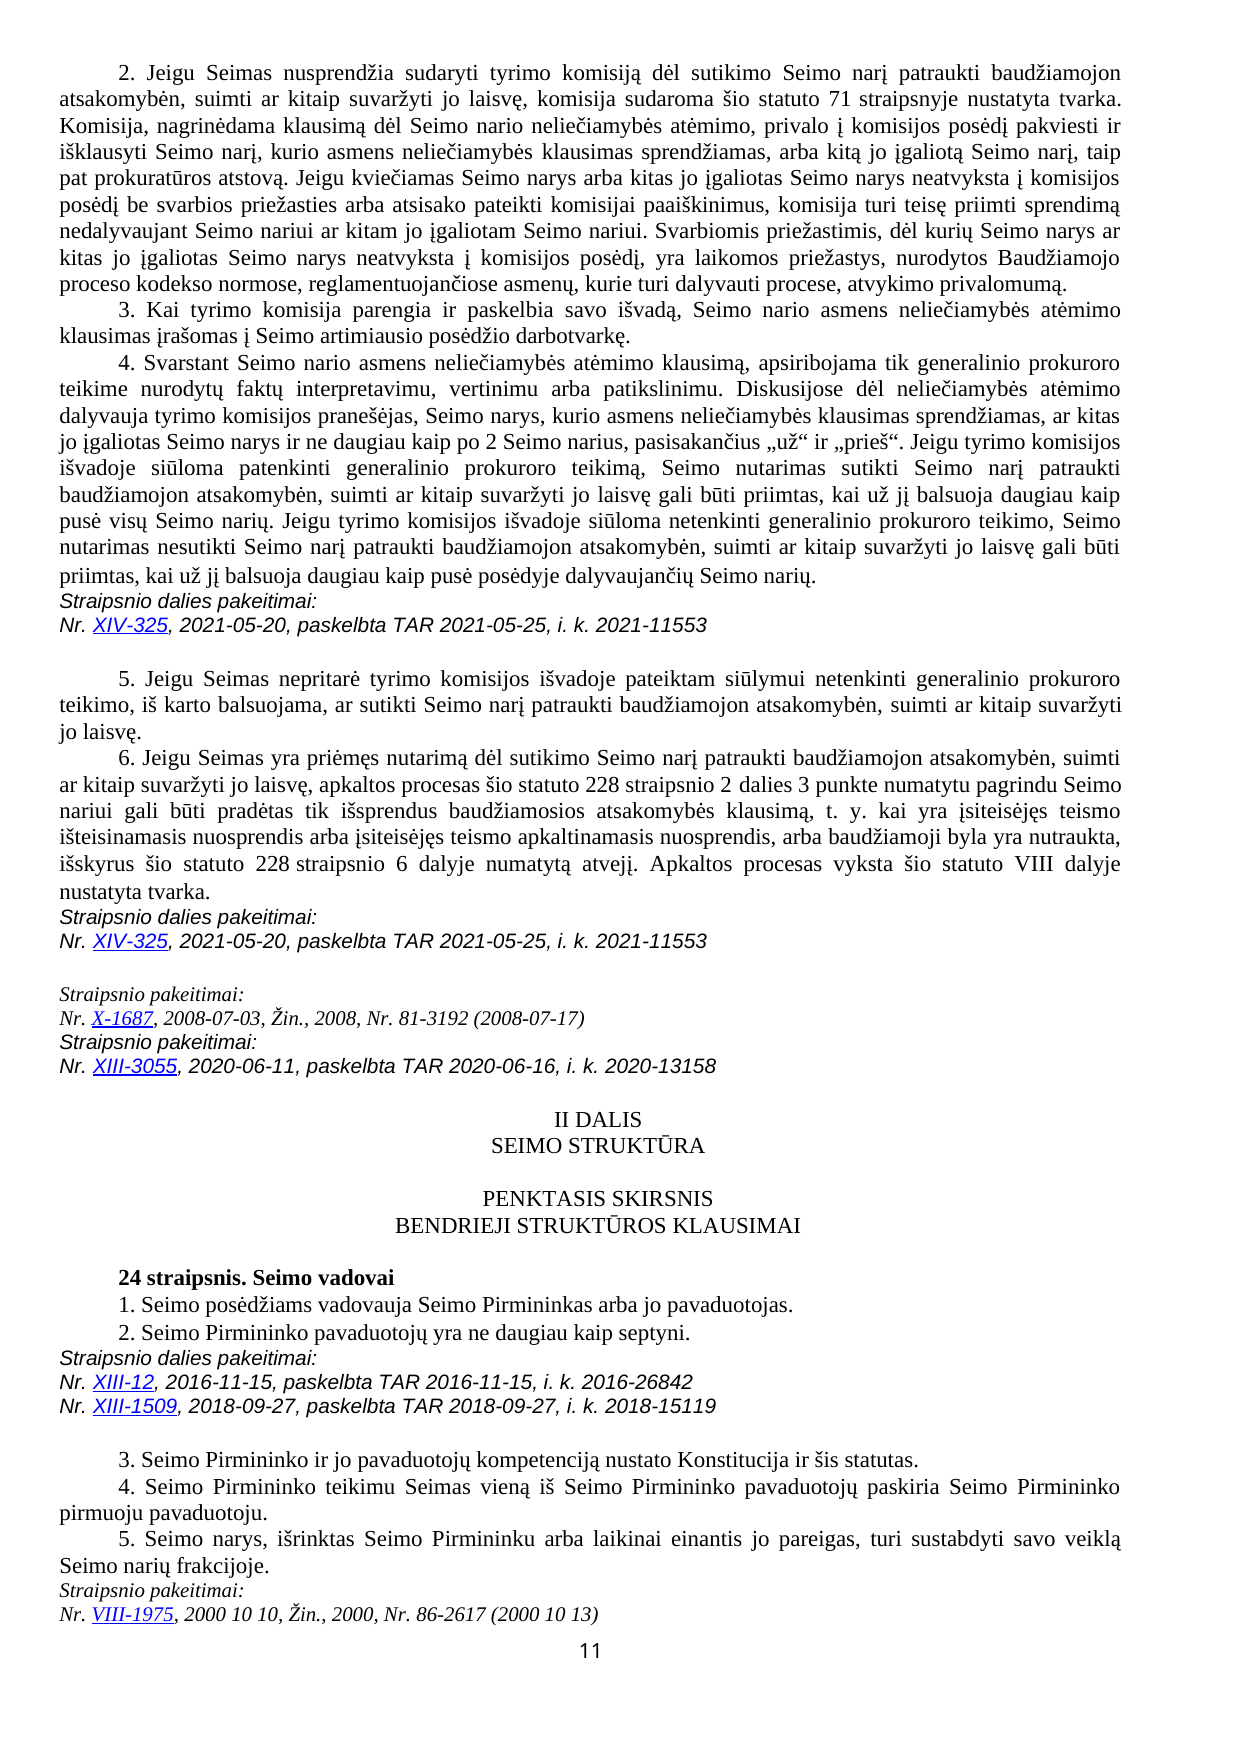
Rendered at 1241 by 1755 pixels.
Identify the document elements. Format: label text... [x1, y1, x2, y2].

text SEIMO STRUKTŪRA [59, 1133, 1122, 1159]
text 5. Seimo narys, išrinktas Seimo Pirmininku arba laikinai einantis jo pareigas, turi sustabdyti savo veiklą Seimo narių frakcijoje. [59, 1526, 1122, 1578]
text 4. Svarstant Seimo nario asmens neliečiamybės atėmimo klausimą, apsiribojama tik generalinio prokuroro teikime nurodytų faktų interpretavimu, vertinimu arba patikslinimu. Diskusijose dėl neliečiamybės atėmimo dalyvauja tyrimo komisijos pranešėjas, Seimo narys, kurio asmens neliečiamybės klausimas sprendžiamas, ar kitas jo įgaliotas Seimo narys ir ne daugiau kaip po 2 Seimo narius, pasisakančius „už“ ir „prieš“. Jeigu tyrimo komisijos išvadoje siūloma patenkinti generalinio prokuroro teikimą, Seimo nutarimas sutikti Seimo narį patraukti baudžiamojon atsakomybėn, suimti ar kitaip suvaržyti jo laisvę gali būti priimtas, kai už jį balsuoja daugiau kaip pusė visų Seimo narių. Jeigu tyrimo komisijos išvadoje siūloma netenkinti generalinio prokuroro teikimo, Seimo nutarimas nesutikti Seimo narį patraukti baudžiamojon atsakomybėn, suimti ar kitaip suvaržyti jo laisvę gali būti priimtas, kai už jį balsuoja daugiau kaip pusė posėdyje dalyvaujančių Seimo narių. [59, 349, 1122, 588]
text 5. Jeigu Seimas nepritarė tyrimo komisijos išvadoje pateiktam siūlymui netenkinti generalinio prokuroro teikimo, iš karto balsuojama, ar sutikti Seimo narį patraukti baudžiamojon atsakomybėn, suimti ar kitaip suvaržyti jo laisvę. [59, 665, 1122, 744]
text Nr. XIV-325, 2021-05-20, paskelbta TAR 2021-05-25, i. k. 2021-11553 [59, 929, 1122, 953]
text PENKTASIS SKIRSNIS [59, 1185, 1122, 1212]
text Straipsnio dalies pakeitimai: [59, 1346, 1122, 1370]
text 24 straipsnis. Seimo vadovai [59, 1264, 1122, 1291]
text II DALIS [59, 1106, 1122, 1133]
text BENDRIEJI STRUKTŪROS KLAUSIMAI [59, 1212, 1122, 1238]
text Nr. VIII-1975, 2000 10 10, Žin., 2000, Nr. 86-2617 (2000 10 13) [59, 1602, 1122, 1626]
text Straipsnio dalies pakeitimai: [59, 588, 1122, 612]
text Nr. XIII-12, 2016-11-15, paskelbta TAR 2016-11-15, i. k. 2016-26842 [59, 1370, 1122, 1394]
text 2. Seimo Pirmininko pavaduotojų yra ne daugiau kaip septyni. [59, 1317, 1122, 1346]
text 2. Jeigu Seimas nusprendžia sudaryti tyrimo komisiją dėl sutikimo Seimo narį patraukti baudžiamojon atsakomybėn, suimti ar kitaip suvaržyti jo laisvę, komisija sudaroma šio statuto 71 straipsnyje nustatyta tvarka. Komisija, nagrinėdama klausimą dėl Seimo nario neliečiamybės atėmimo, privalo į komisijos posėdį pakviesti ir išklausyti Seimo narį, kurio asmens neliečiamybės klausimas sprendžiamas, arba kitą jo įgaliotą Seimo narį, taip pat prokuratūros atstovą. Jeigu kviečiamas Seimo narys arba kitas jo įgaliotas Seimo narys neatvyksta į komisijos posėdį be svarbios priežasties arba atsisako pateikti komisijai paaiškinimus, komisija turi teisę priimti sprendimą nedalyvaujant Seimo nariui ar kitam jo įgaliotam Seimo nariui. Svarbiomis priežastimis, dėl kurių Seimo narys ar kitas jo įgaliotas Seimo narys neatvyksta į komisijos posėdį, yra laikomos priežastys, nurodytos Baudžiamojo proceso kodekso normose, reglamentuojančiose asmenų, kurie turi dalyvauti procese, atvykimo privalomumą. [59, 59, 1122, 296]
text Straipsnio dalies pakeitimai: [59, 905, 1122, 929]
text Straipsnio pakeitimai: [59, 1578, 1122, 1602]
text 1. Seimo posėdžiams vadovauja Seimo Pirmininkas arba jo pavaduotojas. [59, 1291, 1122, 1317]
text 6. Jeigu Seimas yra priėmęs nutarimą dėl sutikimo Seimo narį patraukti baudžiamojon atsakomybėn, suimti ar kitaip suvaržyti jo laisvę, apkaltos procesas šio statuto 228 straipsnio 2 dalies 3 punkte numatytu pagrindu Seimo nariui gali būti pradėtas tik išsprendus baudžiamosios atsakomybės klausimą, t. y. kai yra įsiteisėjęs teismo išteisinamasis nuosprendis arba įsiteisėjęs teismo apkaltinamasis nuosprendis, arba baudžiamoji byla yra nutraukta, išskyrus šio statuto 228 straipsnio 6 dalyje numatytą atvejį. Apkaltos procesas vyksta šio statuto VIII dalyje nustatyta tvarka. [59, 744, 1122, 905]
text Nr. XIV-325, 2021-05-20, paskelbta TAR 2021-05-25, i. k. 2021-11553 [59, 612, 1122, 636]
text Nr. XIII-1509, 2018-09-27, paskelbta TAR 2018-09-27, i. k. 2018-15119 [59, 1394, 1122, 1418]
text 3. Kai tyrimo komisija parengia ir paskelbia savo išvadą, Seimo nario asmens neliečiamybės atėmimo klausimas įrašomas į Seimo artimiausio posėdžio darbotvarkę. [59, 296, 1122, 349]
text Straipsnio pakeitimai: [59, 1029, 1122, 1053]
text Straipsnio pakeitimai: [59, 981, 1122, 1006]
text 4. Seimo Pirmininko teikimu Seimas vieną iš Seimo Pirmininko pavaduotojų paskiria Seimo Pirmininko pirmuoju pavaduotoju. [59, 1473, 1122, 1526]
text Nr. XIII-3055, 2020-06-11, paskelbta TAR 2020-06-16, i. k. 2020-13158 [59, 1053, 1122, 1077]
text 3. Seimo Pirmininko ir jo pavaduotojų kompetenciją nustato Konstitucija ir šis statutas. [59, 1446, 1122, 1473]
text Nr. X-1687, 2008-07-03, Žin., 2008, Nr. 81-3192 (2008-07-17) [59, 1006, 1122, 1029]
